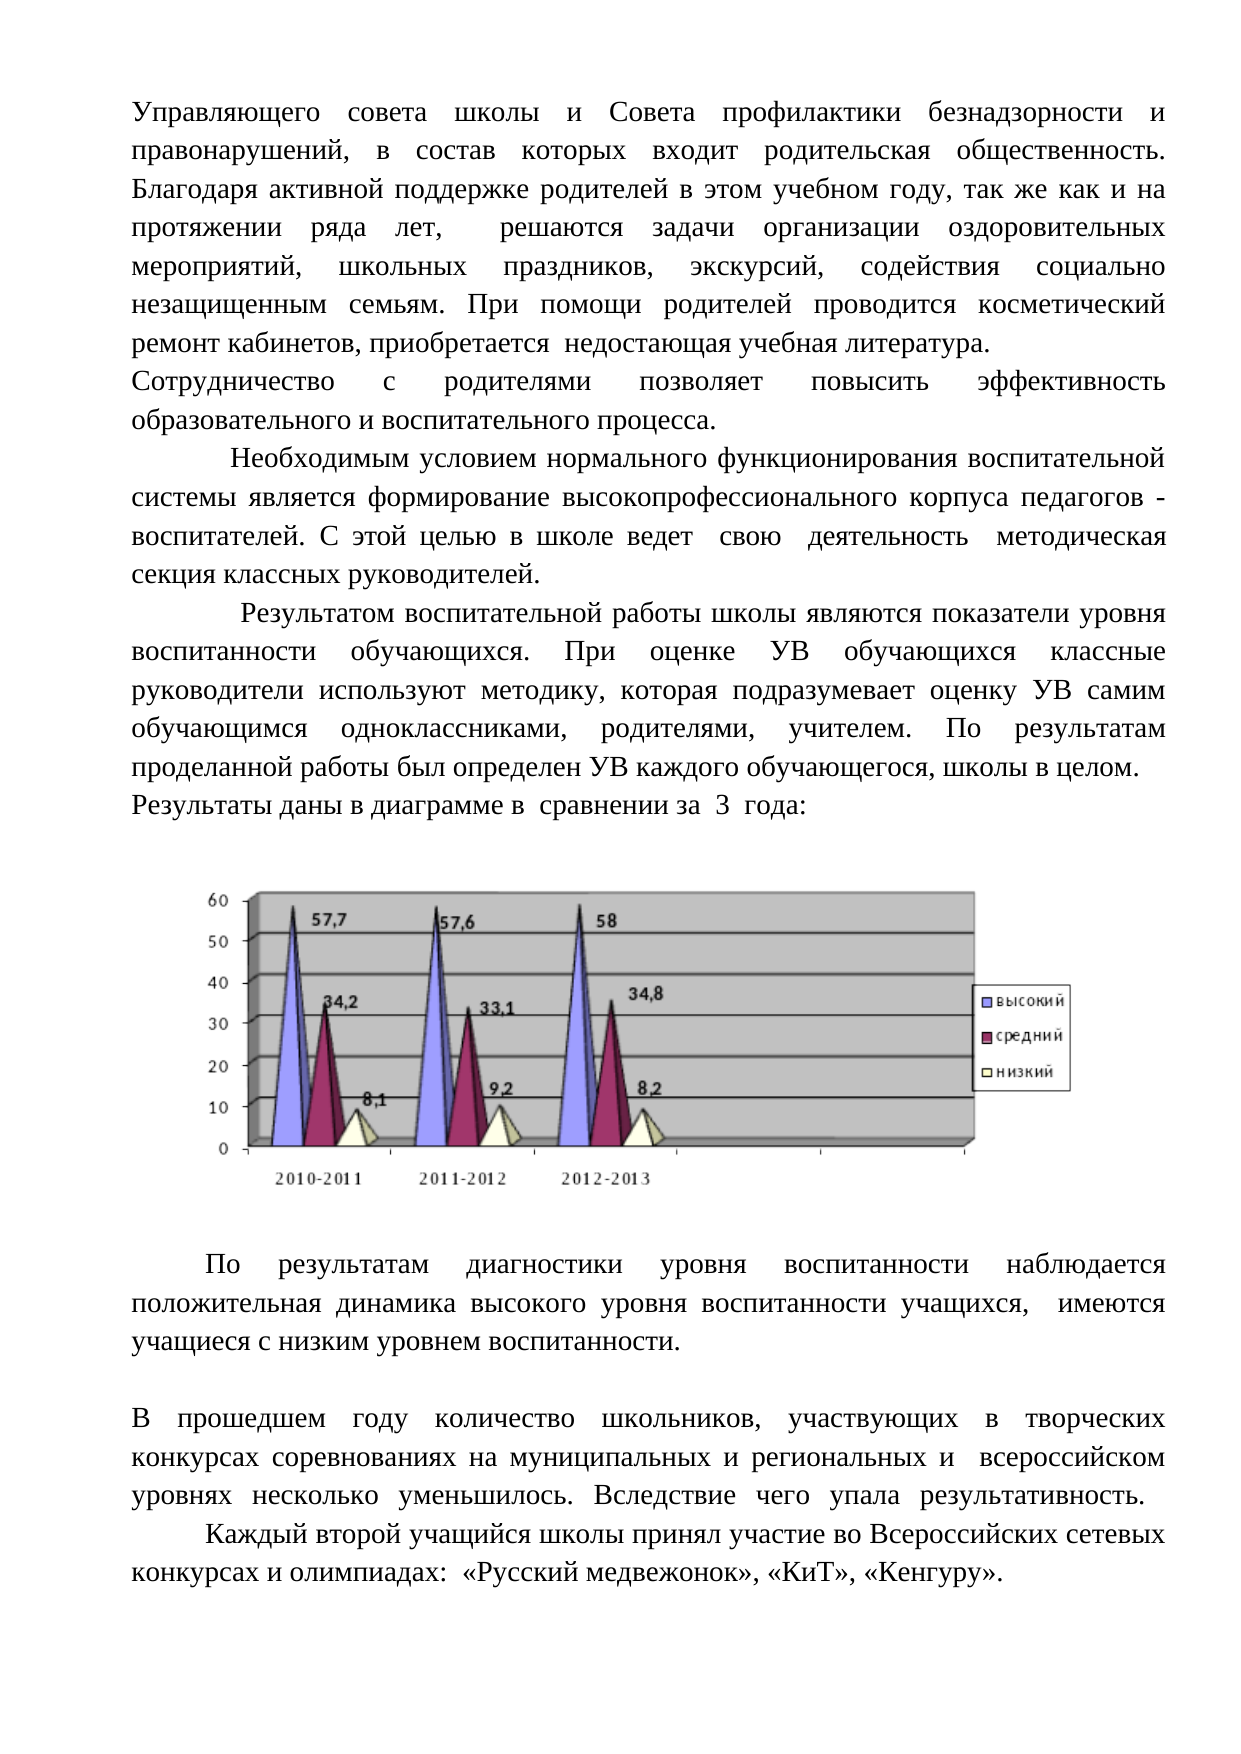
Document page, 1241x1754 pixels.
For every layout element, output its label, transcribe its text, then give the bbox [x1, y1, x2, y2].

text Сотрудничество с родителями позволяет повысить эффективность образовательного и воспитательного процесса. [131, 363, 1167, 436]
text В прошедшем году количество школьников, участвующих в творческих конкурсах соревнованиях на муниципальных и региональных и всероссийском уровнях несколько уменьшилось. Вследствие чего упала результативность. Каждый второй учащийся школы принял участие во Всероссийских сетевых конкурсах и олимпиадах: «Русский медвежонок», «КиТ», «Кенгуру». [131, 1400, 1167, 1588]
text Результатом воспитательной работы школы являются показатели уровня воспитанности обучающихся. При оценке УВ обучающихся классные руководители используют методику, которая подразумевает оценку УВ самим обучающимся одноклассниками, родителями, учителем. По результатам проделанной работы был определен УВ каждого обучающегося, школы в целом. [131, 595, 1167, 782]
text Результаты даны в диаграмме в сравнении за 3 года: [131, 787, 1167, 821]
text Необходимым условием нормального функционирования воспитательной системы является формирование высокопрофессионального корпуса педагогов - воспитателей. С этой целью в школе ведет свою деятельность методическая секция классных руководителей. [131, 441, 1167, 590]
text Управляющего совета школы и Совета профилактики безнадзорности и правонарушений, в состав которых входит родительская общественность. Благодаря активной поддержке родителей в этом учебном году, так же как и на протяжении ряда лет, решаются задачи организации оздоровительных мероприятий, школьных праздников, экскурсий, содействия социально незащищенным семьям. При помощи родителей проводится косметический ремонт кабинетов, приобретается недостающая учебная литература. [131, 94, 1167, 358]
text По результатам диагностики уровня воспитанности наблюдается положительная динамика высокого уровня воспитанности учащихся, имеются учащиеся с низким уровнем воспитанности. [131, 1246, 1167, 1357]
